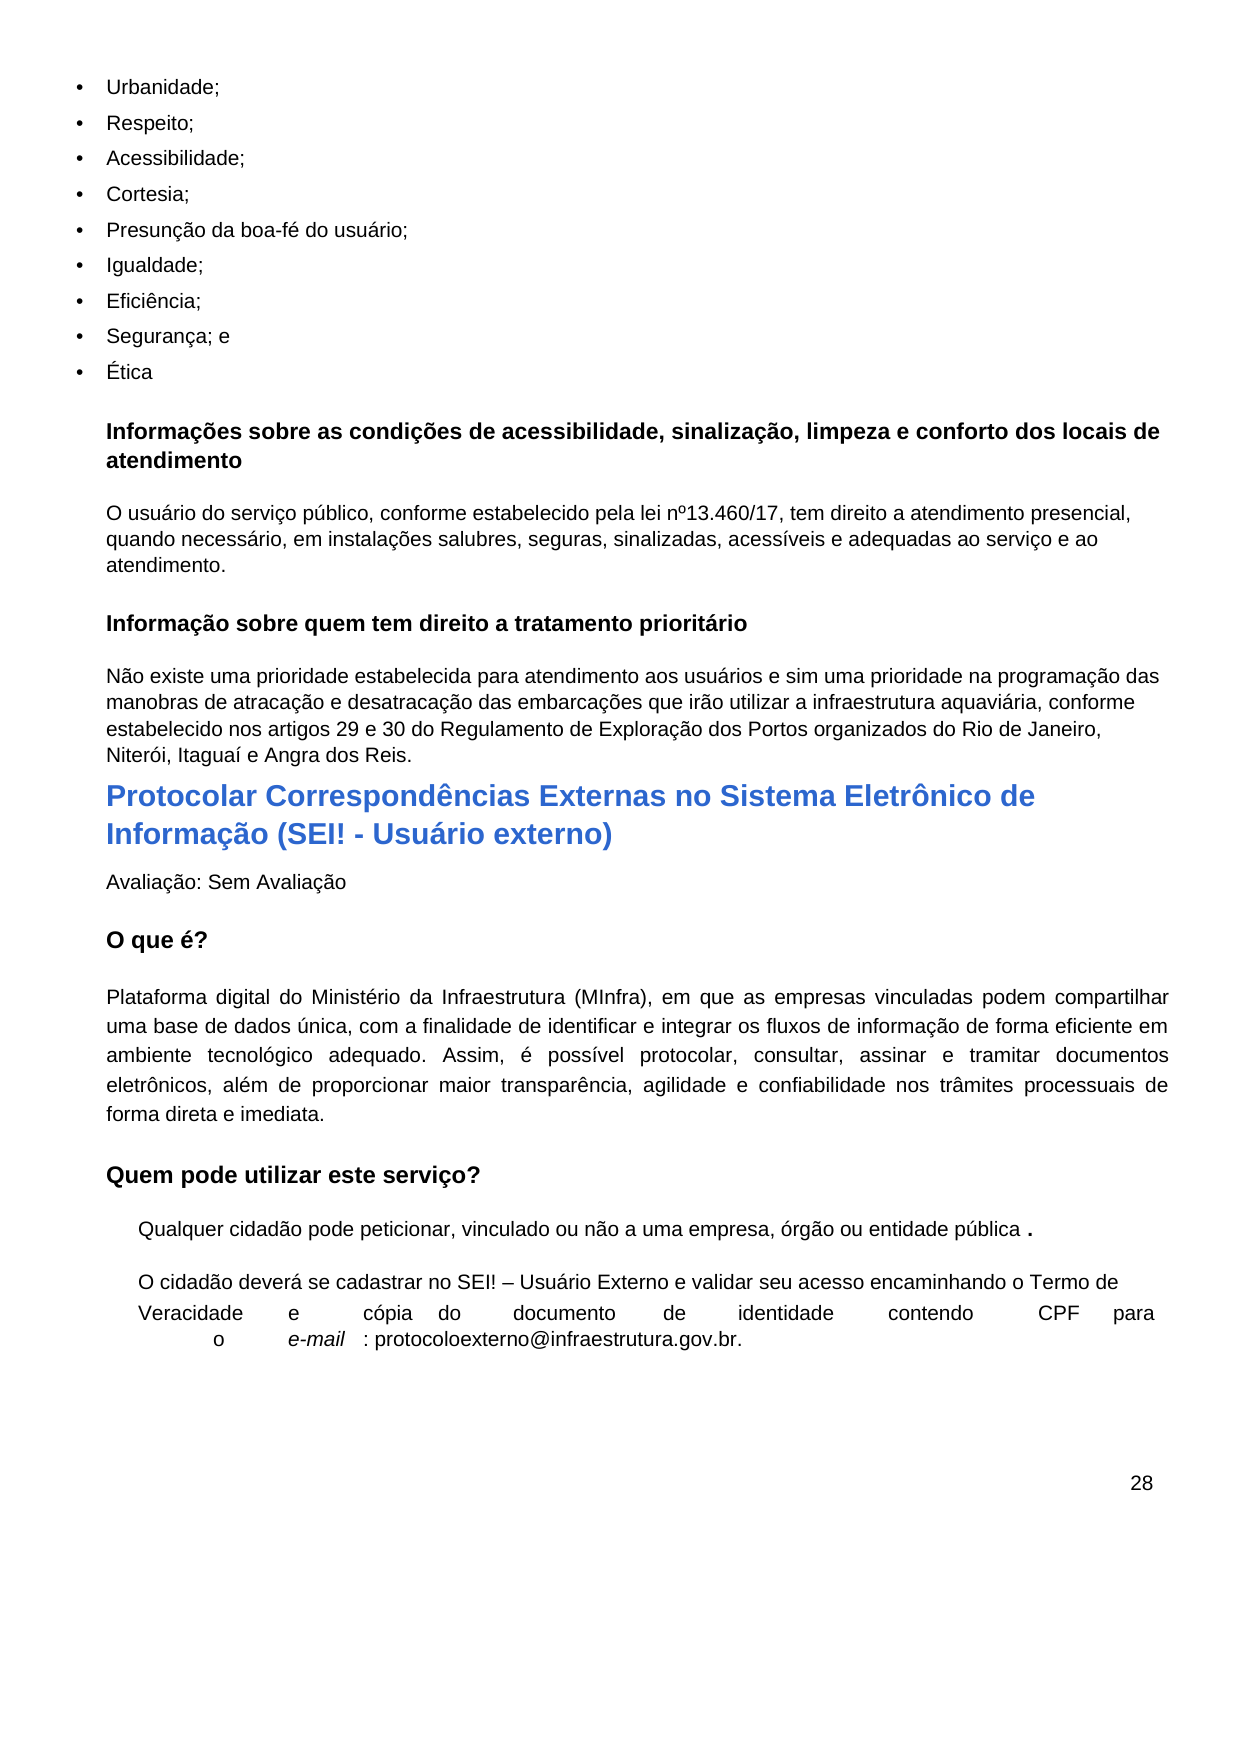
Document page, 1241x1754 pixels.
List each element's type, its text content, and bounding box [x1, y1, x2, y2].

text Não existe uma prioridade estabelecida para atendimento aos usuários e sim uma prioridade na programação das manobras de atracação e desatracação das embarcações que irão utilizar a infraestrutura aquaviária, conforme estabelecido nos artigos 29 e 30 do Regulamento de Exploração dos Portos organizados do Rio de Janeiro, Niterói, Itaguaí e Angra dos Reis. [106, 664, 1169, 767]
list Urbanidade; [76, 75, 1169, 99]
list Eficiência; [76, 289, 1169, 313]
subtitle Informações sobre as condições de acessibilidade, sinalização, limpeza e conforto dos locais de atendimento [106, 418, 1188, 473]
list Acessibilidade; [76, 146, 1169, 170]
list Ética [76, 360, 1169, 384]
text Quem pode utilizar este serviço? [106, 1161, 1240, 1189]
text Qualquer cidadão pode peticionar, vinculado ou não a uma empresa, órgão ou entidade pública . [138, 1217, 1169, 1241]
list Presunção da boa-fé do usuário; [76, 217, 1169, 241]
list Respeito; [76, 111, 1169, 134]
list Segurança; e [76, 324, 1169, 348]
text Veracidade e cópia do documento de identidade contendo CPF para o e-mail : protocoloexterno@infraestrutura.gov.br. [138, 1301, 1169, 1351]
subtitle Protocolar Correspondências Externas no Sistema Eletrônico de Informação (SEI! - Usuário externo) [106, 778, 1161, 850]
text O cidadão deverá se cadastrar no SEI! – Usuário Externo e validar seu acesso encaminhando o Termo de [138, 1270, 1169, 1294]
text Plataforma digital do Ministério da Infraestrutura (MInfra), em que as empresas vinculadas podem compartilhar uma base de dados única, com a finalidade de identificar e integrar os fluxos de informação de forma eficiente em ambiente tecnológico adequado. Assim, é possível protocolar, consultar, assinar e tramitar documentos eletrônicos, além de proporcionar maior transparência, agilidade e confiabilidade nos trâmites processuais de forma direta e imediata. [106, 984, 1170, 1126]
list Cortesia; [76, 182, 1169, 206]
text O usuário do serviço público, conforme estabelecido pela lei nº13.460/17, tem direito a atendimento presencial, quando necessário, em instalações salubres, seguras, sinalizadas, acessíveis e adequadas ao serviço e ao atendimento. [106, 501, 1169, 577]
list Igualdade; [76, 253, 1169, 277]
subtitle Informação sobre quem tem direito a tratamento prioritário [106, 610, 1188, 637]
text Avaliação: Sem Avaliação O que é? [106, 870, 359, 953]
